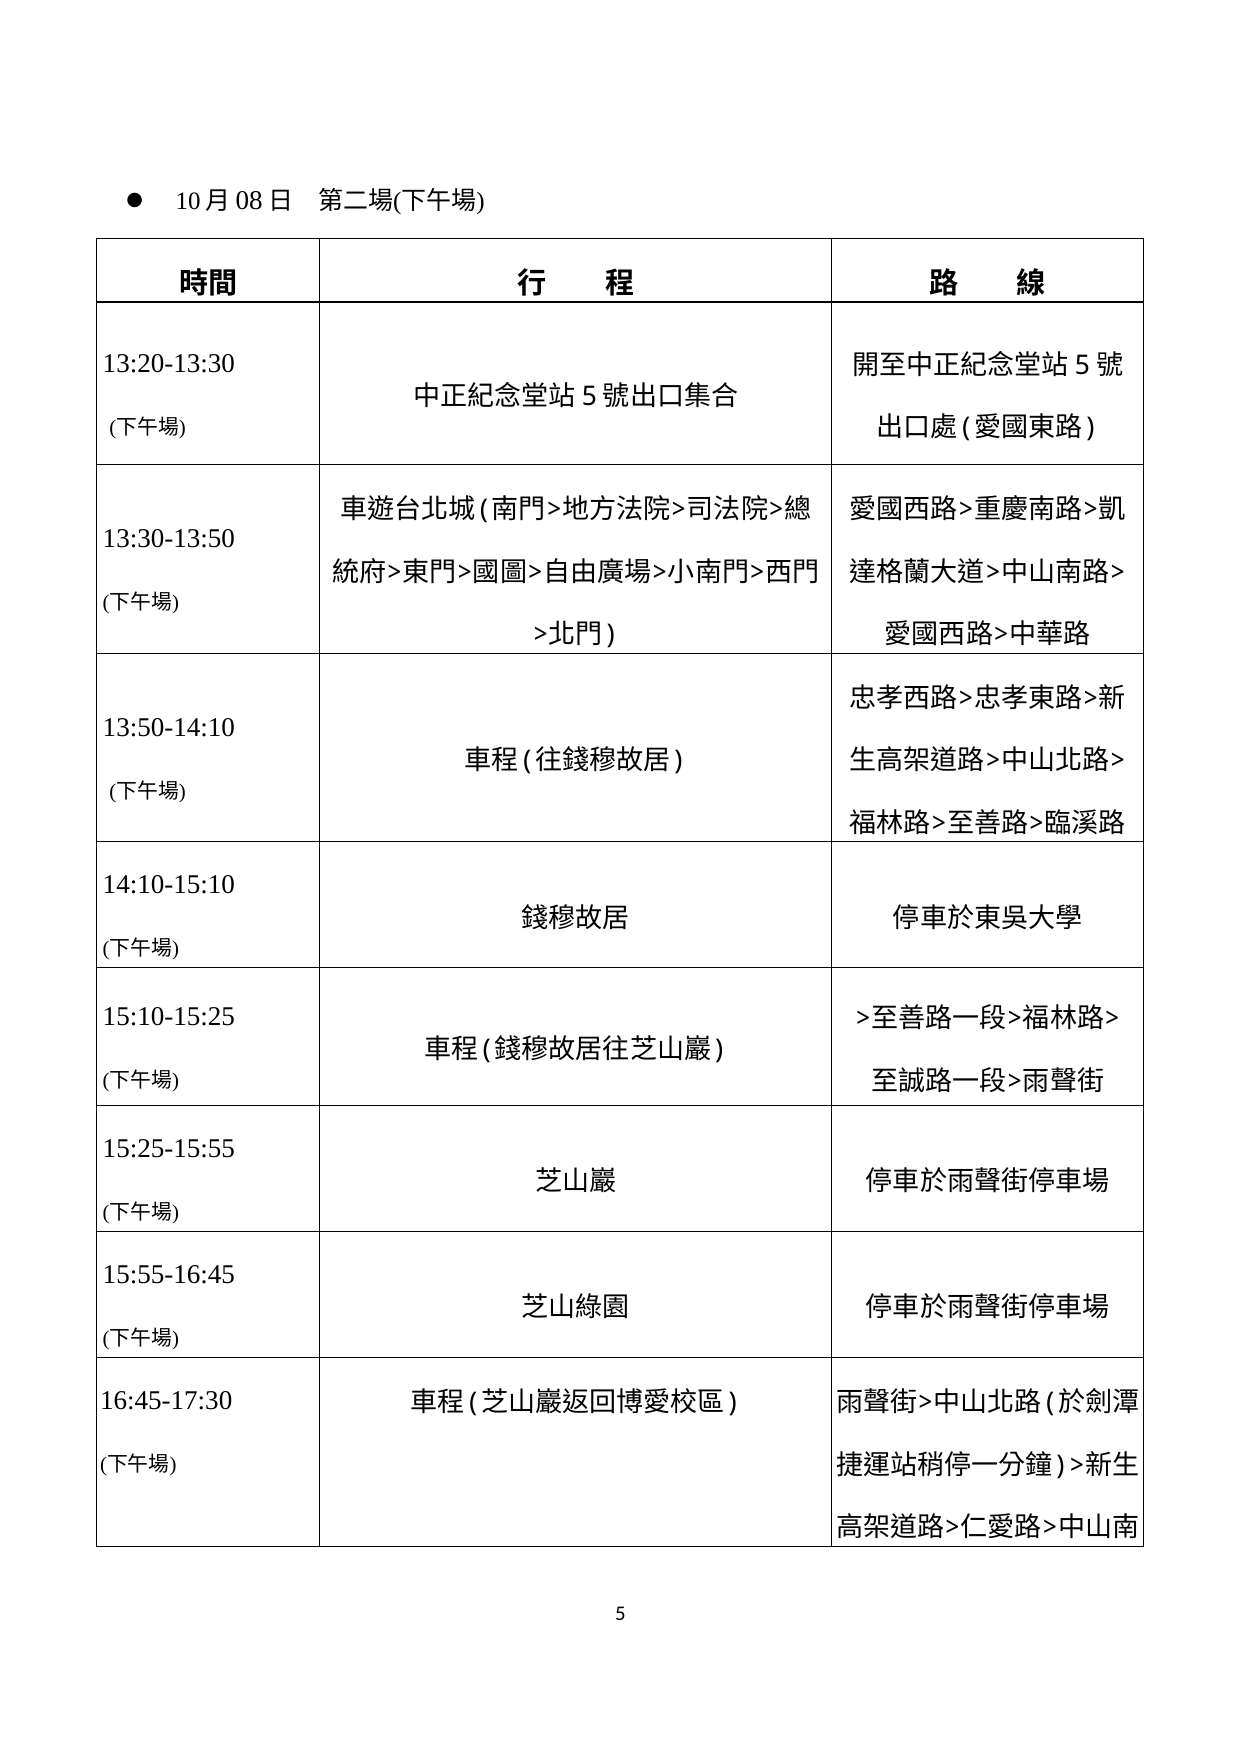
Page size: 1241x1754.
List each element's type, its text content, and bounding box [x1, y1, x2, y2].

table_header 時間 [97, 239, 319, 301]
table_cell 停車於雨聲街停車場 [832, 1106, 1143, 1231]
table_header 路 線 [832, 239, 1143, 301]
table_cell 錢穆故居 [320, 842, 831, 967]
table_cell 停車於雨聲街停車場 [832, 1232, 1143, 1357]
table_cell 車程(芝山巖返回博愛校區) [320, 1358, 831, 1546]
table_cell 15:25-15:55 (下午場) [97, 1106, 319, 1231]
table_cell >至善路一段>福林路>至誠路一段>雨聲街 [832, 968, 1143, 1105]
table_cell 13:50-14:10 (下午場) [97, 654, 319, 841]
list 10月08日 第二場(下午場) [125, 157, 1165, 219]
table_cell 愛國西路>重慶南路>凱達格蘭大道>中山南路>愛國西路>中華路 [832, 465, 1143, 653]
table_cell 芝山綠園 [320, 1232, 831, 1357]
table_cell 停車於東吳大學 [832, 842, 1143, 967]
table_header 行 程 [320, 239, 831, 301]
table_cell 車程(往錢穆故居) [320, 654, 831, 841]
table_cell 14:10-15:10 (下午場) [97, 842, 319, 967]
table_cell 13:30-13:50 (下午場) [97, 465, 319, 653]
table_cell 雨聲街>中山北路(於劍潭捷運站稍停一分鐘)>新生高架道路>仁愛路>中山南 [832, 1358, 1143, 1546]
table_cell 13:20-13:30 (下午場) [97, 303, 319, 464]
table_cell 車遊台北城(南門>地方法院>司法院>總統府>東門>國圖>自由廣場>小南門>西門>北門) [320, 465, 831, 653]
table_cell 忠孝西路>忠孝東路>新生高架道路>中山北路>福林路>至善路>臨溪路 [832, 654, 1143, 841]
table_cell 15:10-15:25 (下午場) [97, 968, 319, 1105]
table_cell 中正紀念堂站5號出口集合 [320, 303, 831, 464]
table_cell 車程(錢穆故居往芝山巖) [320, 968, 831, 1105]
table_cell 芝山巖 [320, 1106, 831, 1231]
table_cell 15:55-16:45 (下午場) [97, 1232, 319, 1357]
table_cell 開至中正紀念堂站5號出口處(愛國東路) [832, 303, 1143, 464]
table_cell 16:45-17:30 (下午場) [97, 1358, 319, 1546]
